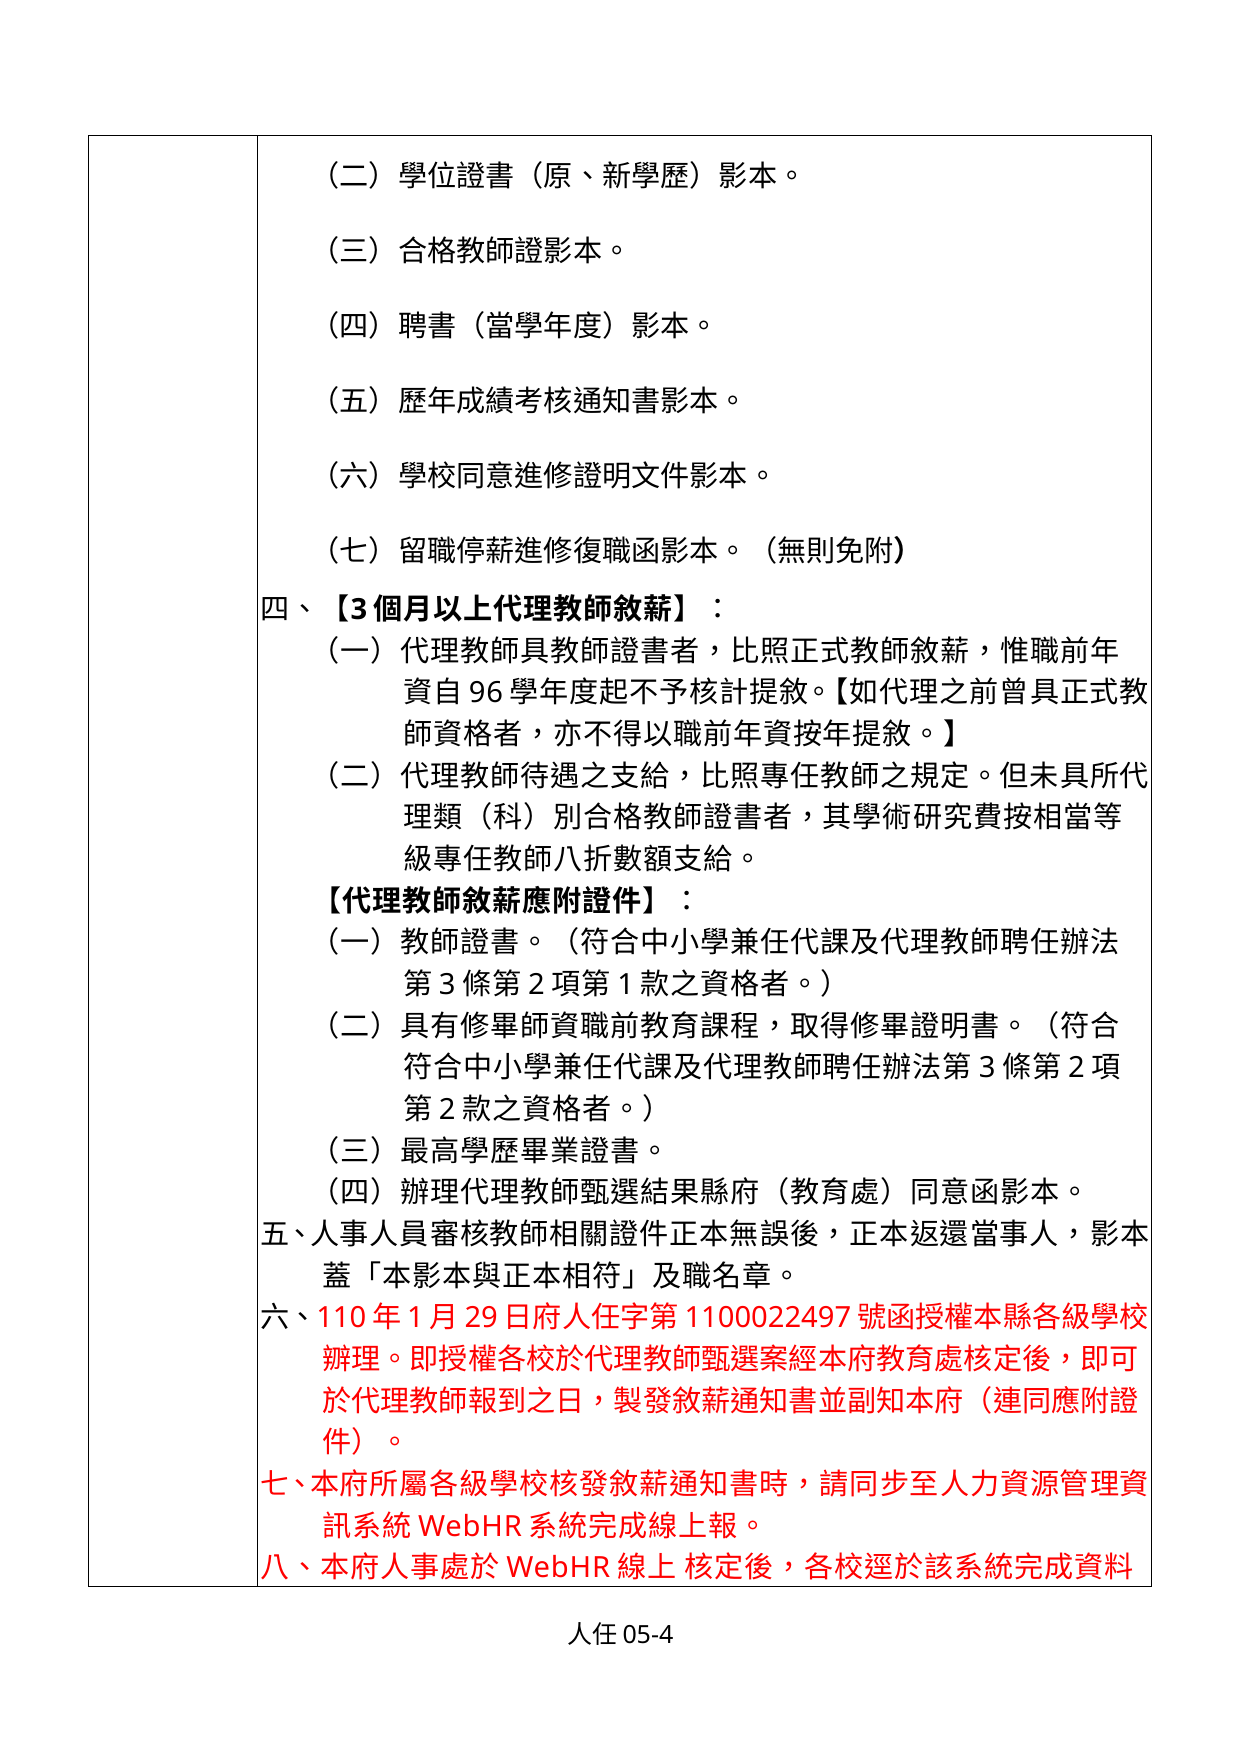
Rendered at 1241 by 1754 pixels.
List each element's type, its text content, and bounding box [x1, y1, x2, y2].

table_cell [89, 136, 257, 1586]
table_cell （二）學位證書（原、新學歷）影本。 （三）合格教師證影本。 （四）聘書（當學年度）影本。 （五）歷年成績考核通知書影本。 （六）學校同意進修證明文件影本。 （七）留職停薪進修復職函影本。（無則免附） 四、【3個月以上代理教師敘薪】： （一）代理教師具教師證書者，比照正式教師敘薪，惟職前年資自96學年度起不予核計提敘。【如代理之前曾具正式教師資格者，亦不得以職前年資按年提敘。】 （二）代理教師待遇之支給，比照專任教師之規定。但未具所代理類（科）別合格教師證書者，其學術研究費按相當等級專任教師八折數額支給。 【代理教師敘薪應附證件】： （一）教師證書。（符合中小學兼任代課及代理教師聘任辦法第3條第2項第1款之資格者。） （二）具有修畢師資職前教育課程，取得修畢證明書。（符合符合中小學兼任代課及代理教師聘任辦法第3條第2項第2款之資格者。） （三）最高學歷畢業證書。 （四）辦理代理教師甄選結果縣府（教育處）同意函影本。 五、人事人員審核教師相關證件正本無誤後，正本返還當事人，影本蓋「本影本與正本相符」及職名章。 六、110年1月29日府人任字第1100022497號函授權本縣各級學校辧理。即授權各校於代理教師甄選案經本府教育處核定後，即可於代理教師報到之日，製發敘薪通知書並副知本府（連同應附證件）。 七、本府所屬各級學校核發敘薪通知書時，請同步至人力資源管理資訊系統WebHR系統完成線上報。 八、本府人事處於WebHR線上 核定後，各校逕於該系統完成資料 [258, 136, 1151, 1586]
